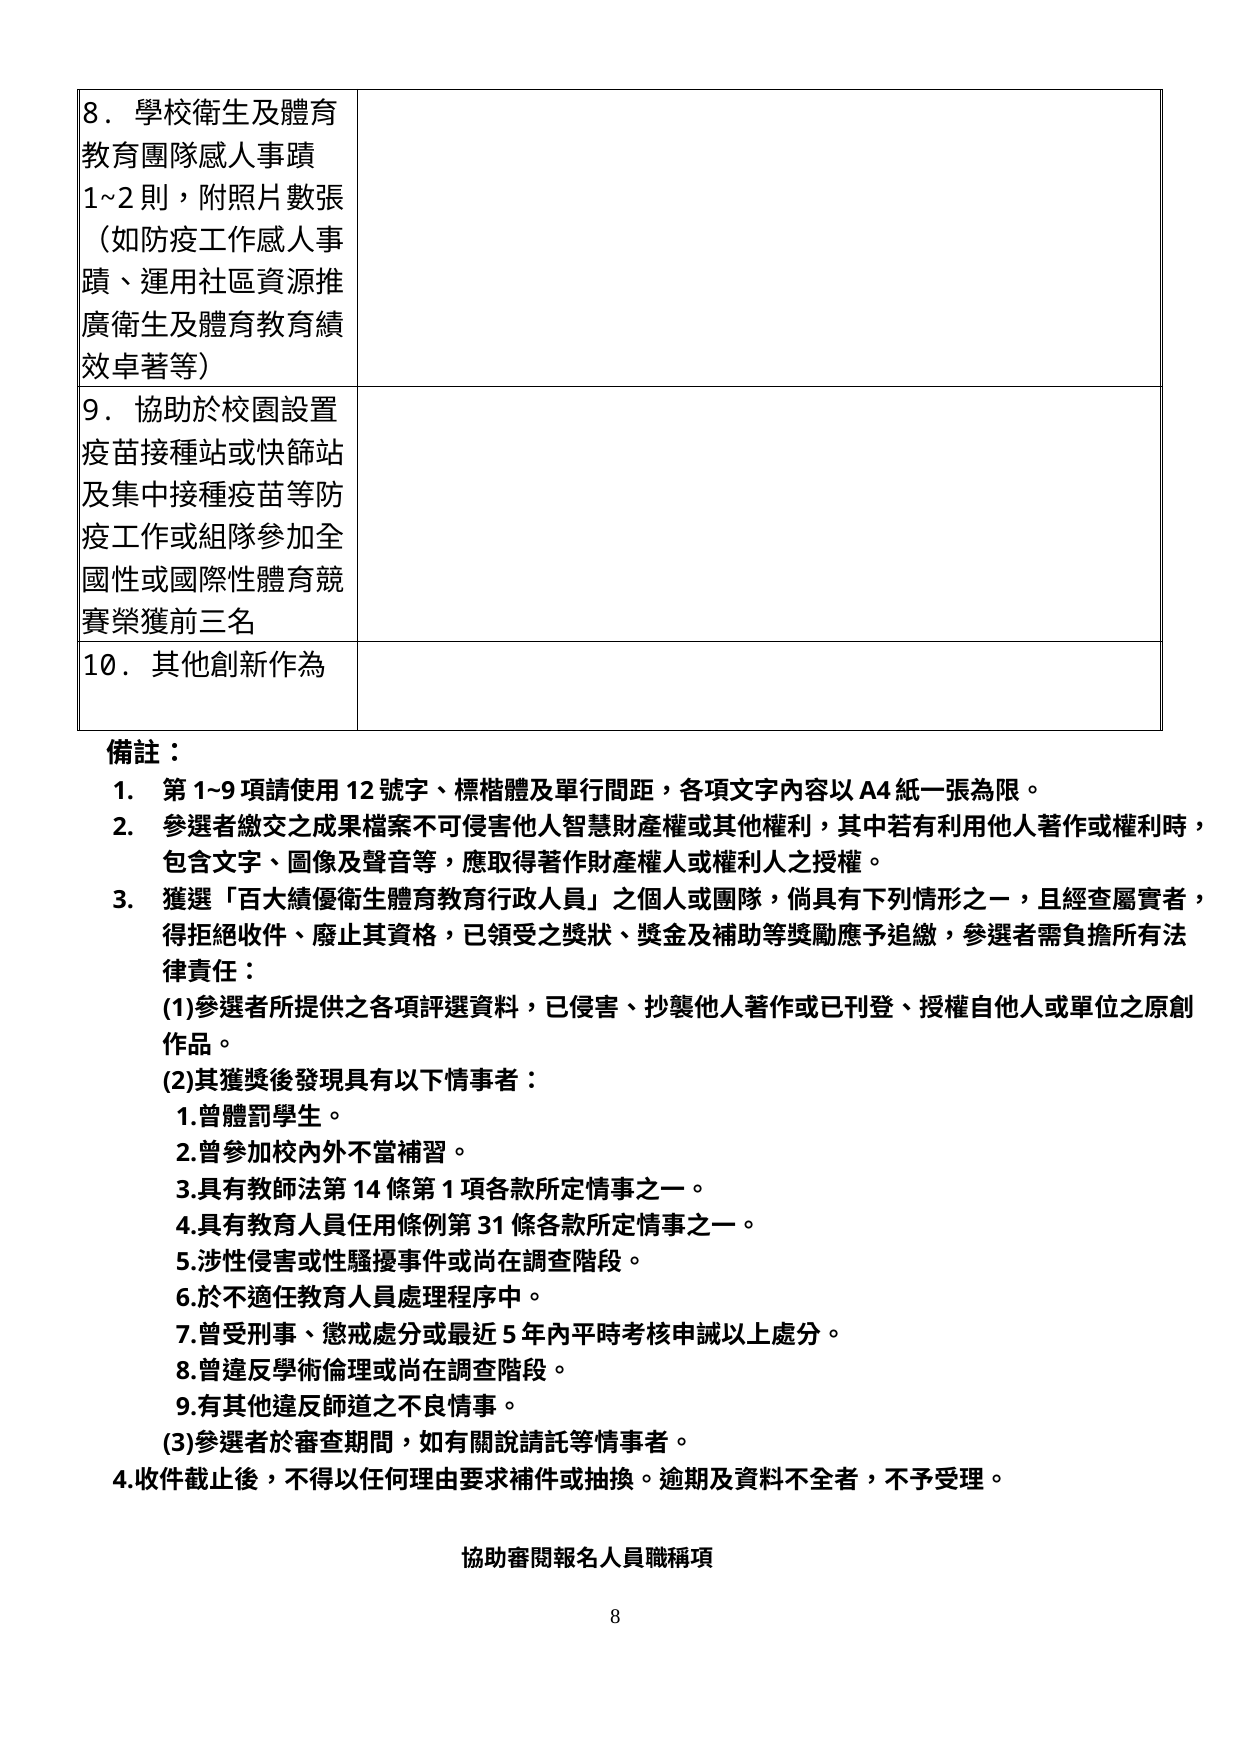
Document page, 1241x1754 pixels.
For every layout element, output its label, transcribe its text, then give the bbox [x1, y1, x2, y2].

list 參選者繳交之成果檔案不可侵害他人智慧財產權或其他權利，其中若有利用他人著作或權利時，包含文字、圖像及聲音等，應取得著作財產權人或權利人之授權。 [112, 807, 1202, 879]
text 1.曾體罰學生。 [163, 1097, 1202, 1133]
table_cell 10. 其他創新作為 [80, 642, 357, 730]
text 6.於不適任教育人員處理程序中。 [163, 1278, 1202, 1314]
table_cell [358, 90, 1160, 386]
text 3.具有教師法第14條第1項各款所定情事之一。 [163, 1169, 1202, 1205]
text 4.收件截止後，不得以任何理由要求補件或抽換。逾期及資料不全者，不予受理。 [112, 1459, 1202, 1495]
table_cell 8. 學校衛生及體育教育團隊感人事蹟1~2則，附照片數張（如防疫工作感人事蹟、運用社區資源推廣衛生及體育教育績效卓著等） [80, 90, 357, 386]
list 第1~9項請使用12號字、標楷體及單行間距，各項文字內容以A4紙一張為限。 [112, 770, 1202, 807]
text 2.曾參加校內外不當補習。 [163, 1133, 1202, 1169]
text 4.具有教育人員任用條例第31條各款所定情事之一。 [163, 1205, 1202, 1242]
text 7.曾受刑事、懲戒處分或最近5年內平時考核申誡以上處分。 [163, 1314, 1202, 1350]
table_cell [358, 642, 1160, 730]
text 協助審閱報名人員職稱項 [24, 1535, 1128, 1575]
text 5.涉性侵害或性騷擾事件或尚在調查階段。 [163, 1242, 1202, 1278]
text 8.曾違反學術倫理或尚在調查階段。 [163, 1350, 1202, 1387]
table_cell [358, 387, 1160, 641]
text 9.有其他違反師道之不良情事。 [163, 1387, 1202, 1423]
text (3)參選者於審查期間，如有關說請託等情事者。 [163, 1423, 1202, 1459]
text (2)其獲獎後發現具有以下情事者： [163, 1060, 1202, 1097]
list 獲選「百大績優衛生體育教育行政人員」之個人或團隊，倘具有下列情形之ㄧ，且經查屬實者，得拒絕收件、廢止其資格，已領受之獎狀、獎金及補助等獎勵應予追繳，參選者需負擔所有法律責任： (1)參選者所提供之各項評選資料，已侵害、抄襲他人著作或已刊登、授權自他人或單位之原創作品。 [112, 879, 1202, 1060]
table_cell 9. 協助於校園設置疫苗接種站或快篩站及集中接種疫苗等防疫工作或組隊參加全國性或國際性體育競賽榮獲前三名 [80, 387, 357, 641]
text 備註： [9, 731, 1216, 770]
